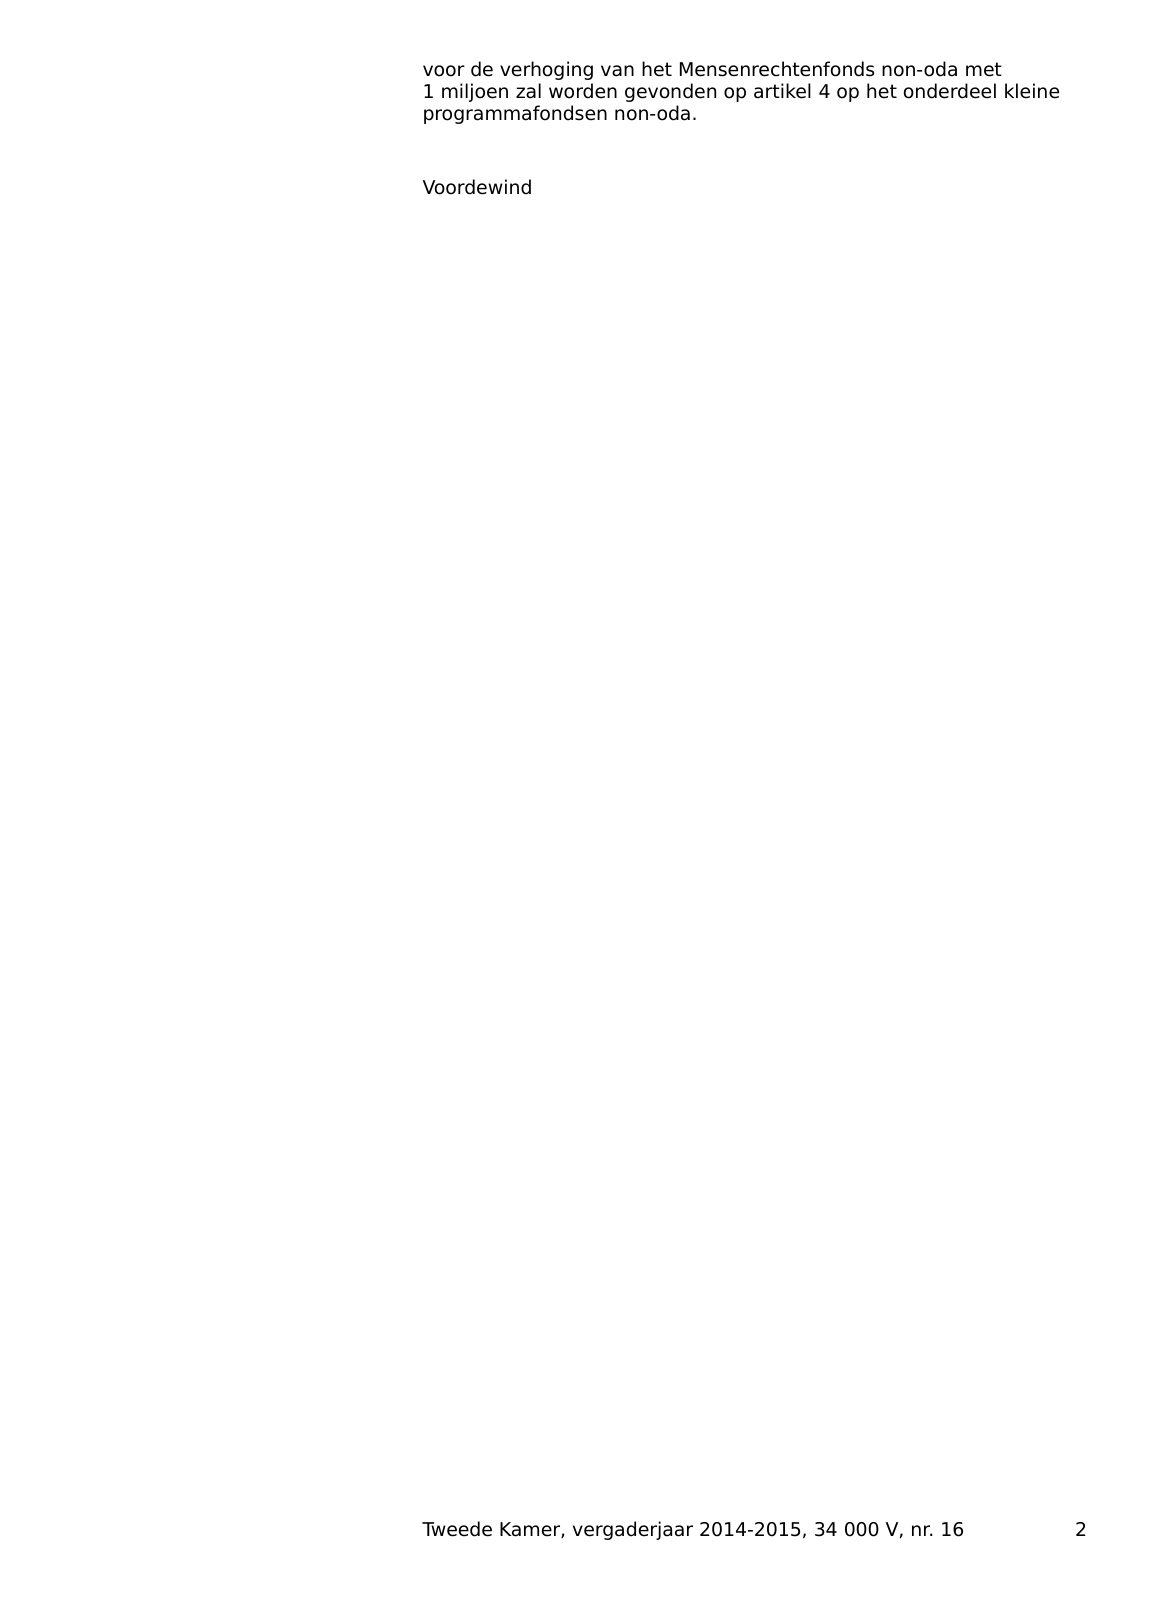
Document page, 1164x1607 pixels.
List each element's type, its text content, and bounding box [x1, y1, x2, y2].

text Voordewind [422, 155, 1087, 199]
text voor de verhoging van het Mensenrechtenfonds non-oda met 1 miljoen zal worden gevonden op artikel 4 op het onderdeel kleine programmafondsen non-oda. [422, 59, 1087, 125]
